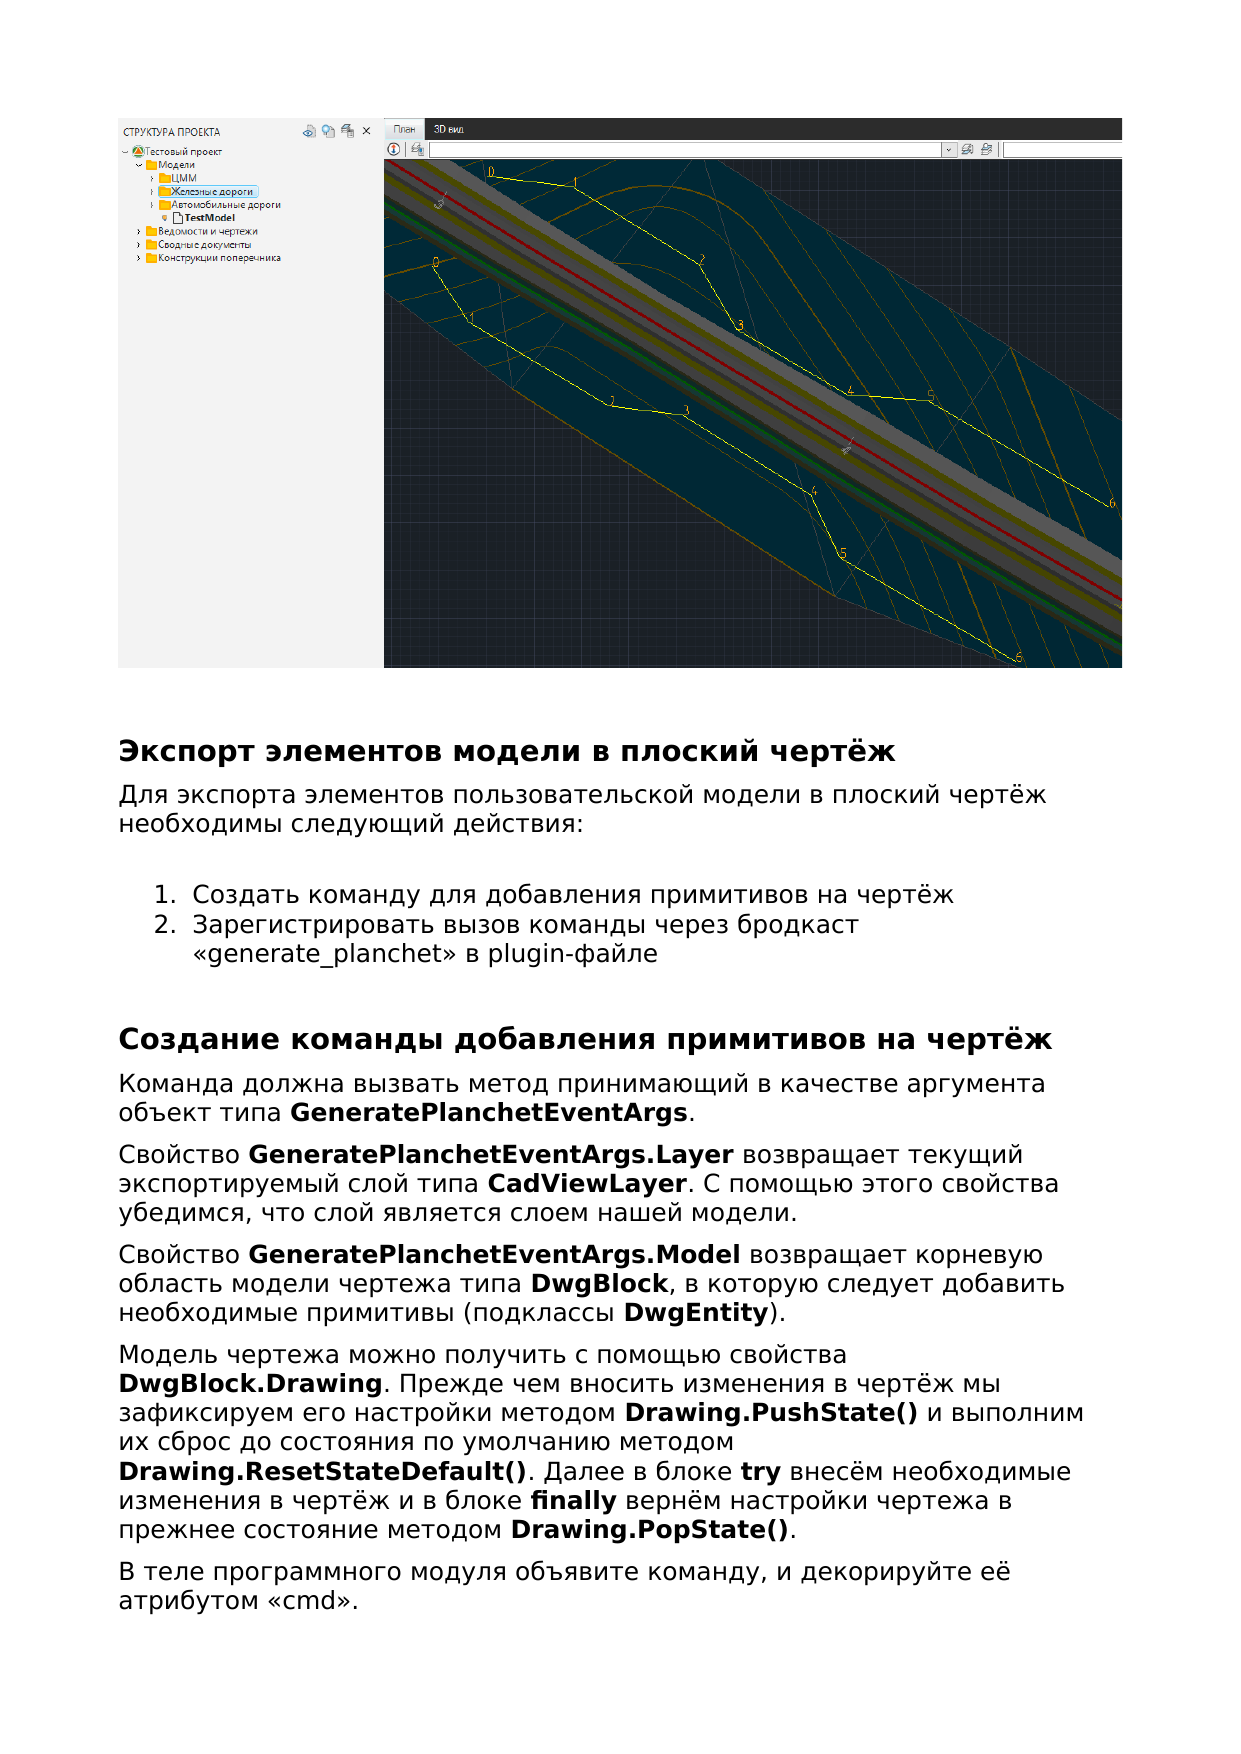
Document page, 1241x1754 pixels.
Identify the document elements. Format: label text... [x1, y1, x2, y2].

picture [118, 118, 1123, 668]
list Зарегистрировать вызов команды через бродкаст «generate_planchet» в plugin-файле [177, 910, 1122, 968]
text В теле программного модуля объявите команду, и декорируйте её атрибутом «cmd». [118, 1557, 1122, 1615]
subtitle Экспорт элементов модели в плоский чертёж [118, 734, 1122, 768]
text Свойство GeneratePlanchetEventArgs.Model возвращает корневую область модели чертежа типа DwgBlock, в которую следует добавить необходимые примитивы (подклассы DwgEntity). [118, 1240, 1122, 1327]
text Свойство GeneratePlanchetEventArgs.Layer возвращает текущий экспортируемый слой типа CadViewLayer. С помощью этого свойства убедимся, что слой является слоем нашей модели. [118, 1140, 1122, 1227]
subtitle Создание команды добавления примитивов на чертёж [118, 1023, 1122, 1057]
list Создать команду для добавления примитивов на чертёж [177, 881, 1122, 910]
text Для экспорта элементов пользовательской модели в плоский чертёж необходимы следующий действия: [118, 780, 1122, 839]
text Команда должна вызвать метод принимающий в качестве аргумента объект типа GeneratePlanchetEventArgs. [118, 1069, 1122, 1127]
text Модель чертежа можно получить с помощью свойства DwgBlock.Drawing. Прежде чем вносить изменения в чертёж мы зафиксируем его настройки методом Drawing.PushState() и выполним их сброс до состояния по умолчанию методом Drawing.ResetStateDefault(). Далее в блоке try внесём необходимые изменения в чертёж и в блоке finally вернём настройки чертежа в прежнее состояние методом Drawing.PopState(). [118, 1340, 1122, 1544]
